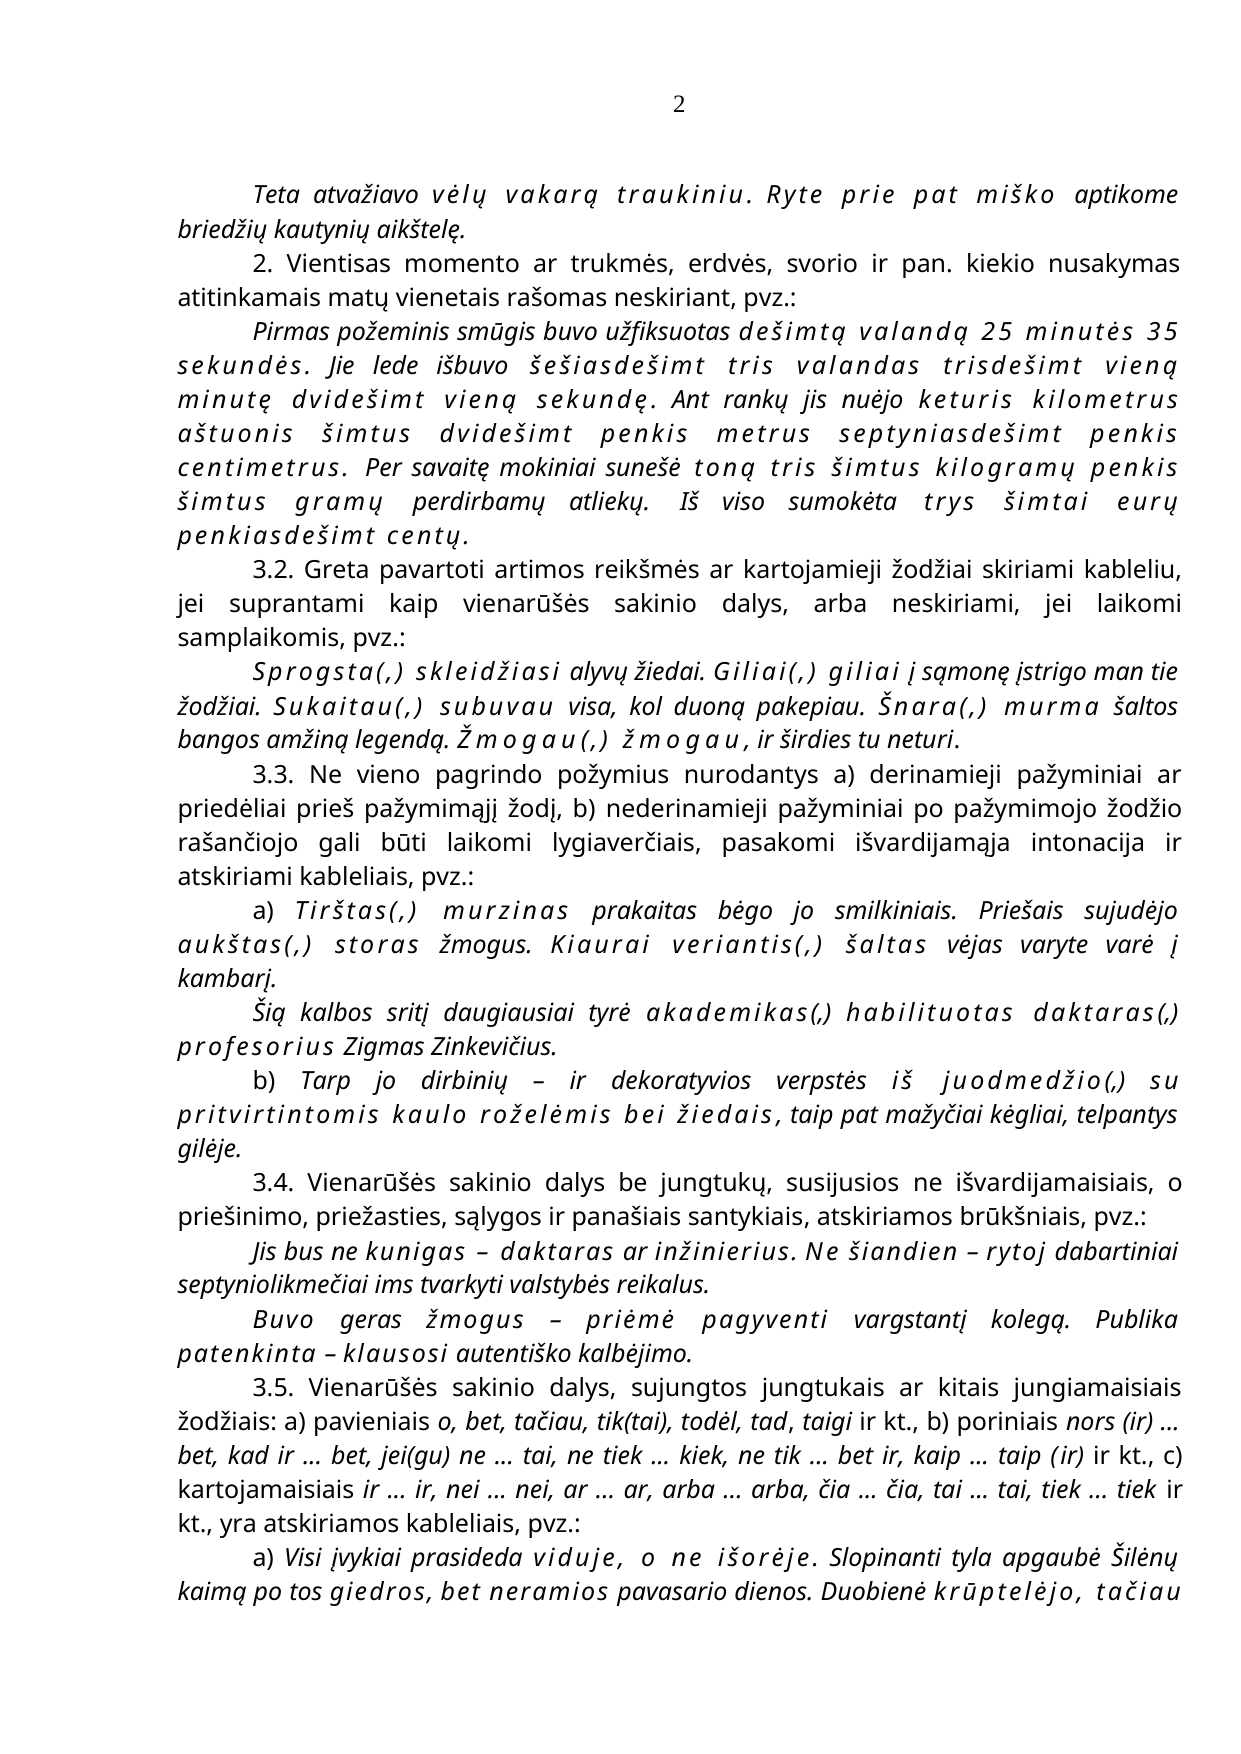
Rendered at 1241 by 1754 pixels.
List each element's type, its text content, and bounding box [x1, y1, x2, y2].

text Jis bus ne kunigas – daktaras ar inžinierius. Ne šiandien – rytoj dabartiniai septyniolikmečiai ims tvarkyti valstybės reikalus. [177, 1233, 1181, 1301]
text Teta atvažiavo vėlų vakarą traukiniu. Ryte prie pat miško aptikome briedžių kautynių aikštelę. [177, 177, 1181, 245]
text a) Tirštas(,) murzinas prakaitas bėgo jo smilkiniais. Priešais sujudėjo aukštas(,) storas žmogus. Kiaurai veriantis(,) šaltas vėjas varyte varė į kambarį. [177, 892, 1181, 995]
text b) Tarp jo dirbinių – ir dekoratyvios verpstės iš juodmedžio(,) su pritvirtintomis kaulo roželėmis bei žiedais, taip pat mažyčiai kėgliai, telpantys gilėje. [177, 1063, 1181, 1165]
text a) Visi įvykiai prasideda viduje, o ne išorėje. Slopinanti tyla apgaubė Šilėnų kaimą po tos giedros, bet neramios pavasario dienos. Duobienė krūptelėjo, tačiau [177, 1540, 1181, 1608]
text Sprogsta(,) skleidžiasi alyvų žiedai. Giliai(,) giliai į sąmonę įstrigo man tie žodžiai. Sukaitau(,) subuvau visa, kol duoną pakepiau. Šnara(,) murma šaltos bangos amžiną legendą. Žmogau(,) žmogau, ir širdies tu neturi. [177, 654, 1181, 756]
text 3.3. Ne vieno pagrindo požymius nurodantys a) derinamieji pažyminiai ar priedėliai prieš pažymimąjį žodį, b) nederinamieji pažyminiai po pažymimojo žodžio rašančiojo gali būti laikomi lygiaverčiais, pasakomi išvardijamąja intonacija ir atskiriami kableliais, pvz.: [177, 756, 1183, 892]
text Šią kalbos sritį daugiausiai tyrė akademikas(,) habilituotas daktaras(,) profesorius Zigmas Zinkevičius. [177, 995, 1181, 1063]
text 2. Vientisas momento ar trukmės, erdvės, svorio ir pan. kiekio nusakymas atitinkamais matų vienetais rašomas neskiriant, pvz.: [177, 245, 1181, 313]
text Buvo geras žmogus – priėmė pagyventi vargstantį kolegą. Publika patenkinta – klausosi autentiško kalbėjimo. [177, 1301, 1181, 1369]
text 3.4. Vienarūšės sakinio dalys be jungtukų, susijusios ne išvardijamaisiais, o priešinimo, priežasties, sąlygos ir panašiais santykiais, atskiriamos brūkšniais, pvz.: [177, 1165, 1183, 1233]
text Pirmas požeminis smūgis buvo užfiksuotas dešimtą valandą 25 minutės 35 sekundės. Jie lede išbuvo šešiasdešimt tris valandas trisdešimt vieną minutę dvidešimt vieną sekundę. Ant rankų jis nuėjo keturis kilometrus aštuonis šimtus dvidešimt penkis metrus septyniasdešimt penkis centimetrus. Per savaitę mokiniai sunešė toną tris šimtus kilogramų penkis šimtus gramų perdirbamų atliekų. Iš viso sumokėta trys šimtai eurų penkiasdešimt centų. [177, 313, 1181, 552]
text 3.5. Vienarūšės sakinio dalys, sujungtos jungtukais ar kitais jungiamaisiais žodžiais: a) pavieniais o, bet, tačiau, tik(tai), todėl, tad, taigi ir kt., b) poriniais nors (ir) ... bet, kad ir ... bet, jei(gu) ne ... tai, ne tiek ... kiek, ne tik ... bet ir, kaip ... taip (ir) ir kt., c) kartojamaisiais ir ... ir, nei ... nei, ar ... ar, arba ... arba, čia ... čia, tai ... tai, tiek ... tiek ir kt., yra atskiriamos kableliais, pvz.: [177, 1369, 1183, 1540]
text 3.2. Greta pavartoti artimos reikšmės ar kartojamieji žodžiai skiriami kableliu, jei suprantami kaip vienarūšės sakinio dalys, arba neskiriami, jei laikomi samplaikomis, pvz.: [177, 552, 1183, 654]
